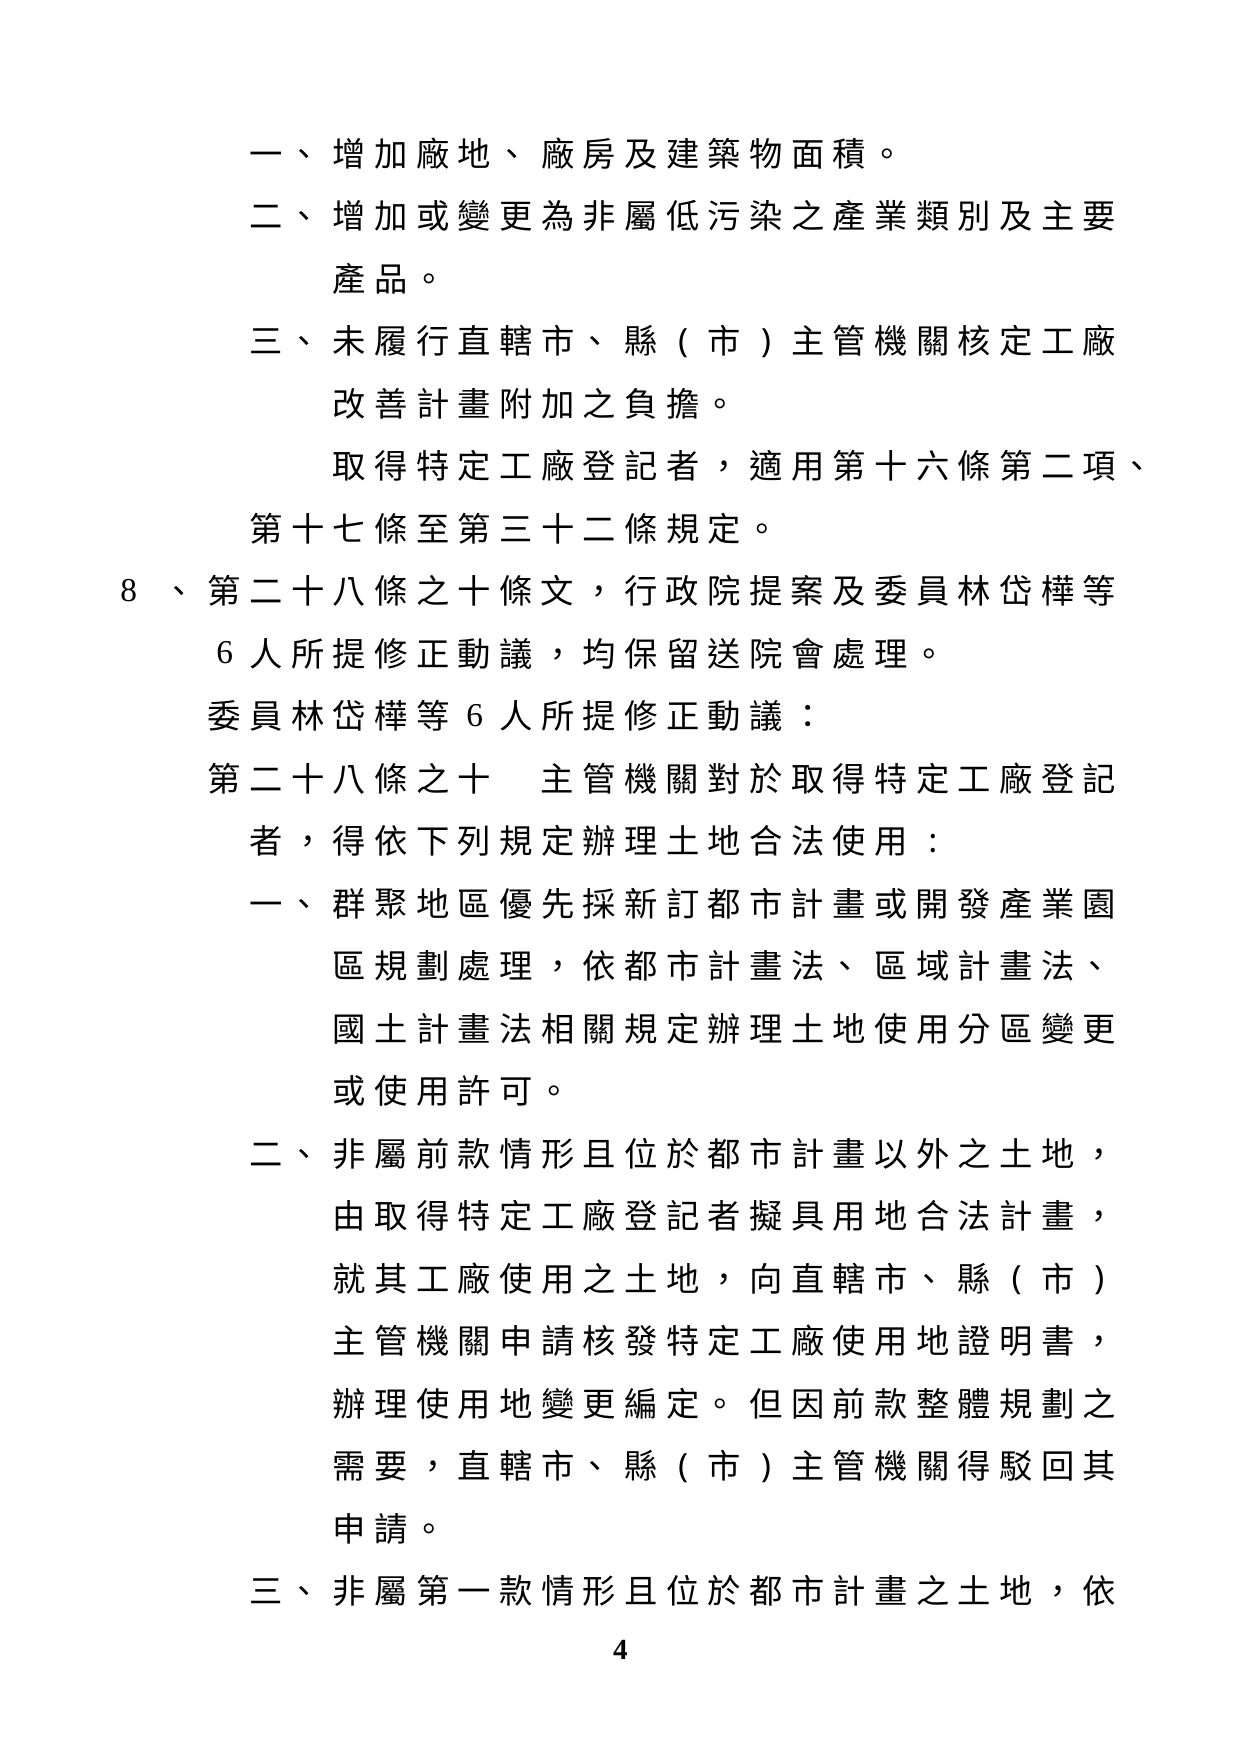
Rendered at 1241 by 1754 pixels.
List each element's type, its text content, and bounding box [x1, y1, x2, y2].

text 一、群聚地區優先採新訂都市計畫或開發產業園區規劃處理，依都市計畫法、區域計畫法、國土計畫法相關規定辦理土地使用分區變更或使用許可。 [237, 860, 1120, 1110]
text 二、非屬前款情形且位於都市計畫以外之土地，由取得特定工廠登記者擬具用地合法計畫，就其工廠使用之土地，向直轄市、縣(市)主管機關申請核發特定工廠使用地證明書，辦理使用地變更編定。但因前款整體規劃之需要，直轄市、縣(市)主管機關得駁回其申請。 [237, 1110, 1120, 1548]
text 第二十八條之十 主管機關對於取得特定工廠登記者，得依下列規定辦理土地合法使用: [195, 735, 1120, 860]
text 三、非屬第一款情形且位於都市計畫之土地，依 [237, 1548, 1120, 1610]
text 二、增加或變更為非屬低污染之產業類別及主要產品。 [237, 173, 1120, 298]
text 取得特定工廠登記者，適用第十六條第二項、第十七條至第三十二條規定。 [237, 423, 1120, 548]
text 委員林岱樺等6人所提修正動議： [195, 673, 1120, 735]
list 第二十八條之十條文，行政院提案及委員林岱樺等6人所提修正動議，均保留送院會處理。 [120, 548, 1120, 673]
text 三、未履行直轄市、縣(市)主管機關核定工廠改善計畫附加之負擔。 [237, 298, 1120, 423]
text 一、增加廠地、廠房及建築物面積。 [237, 110, 1120, 173]
